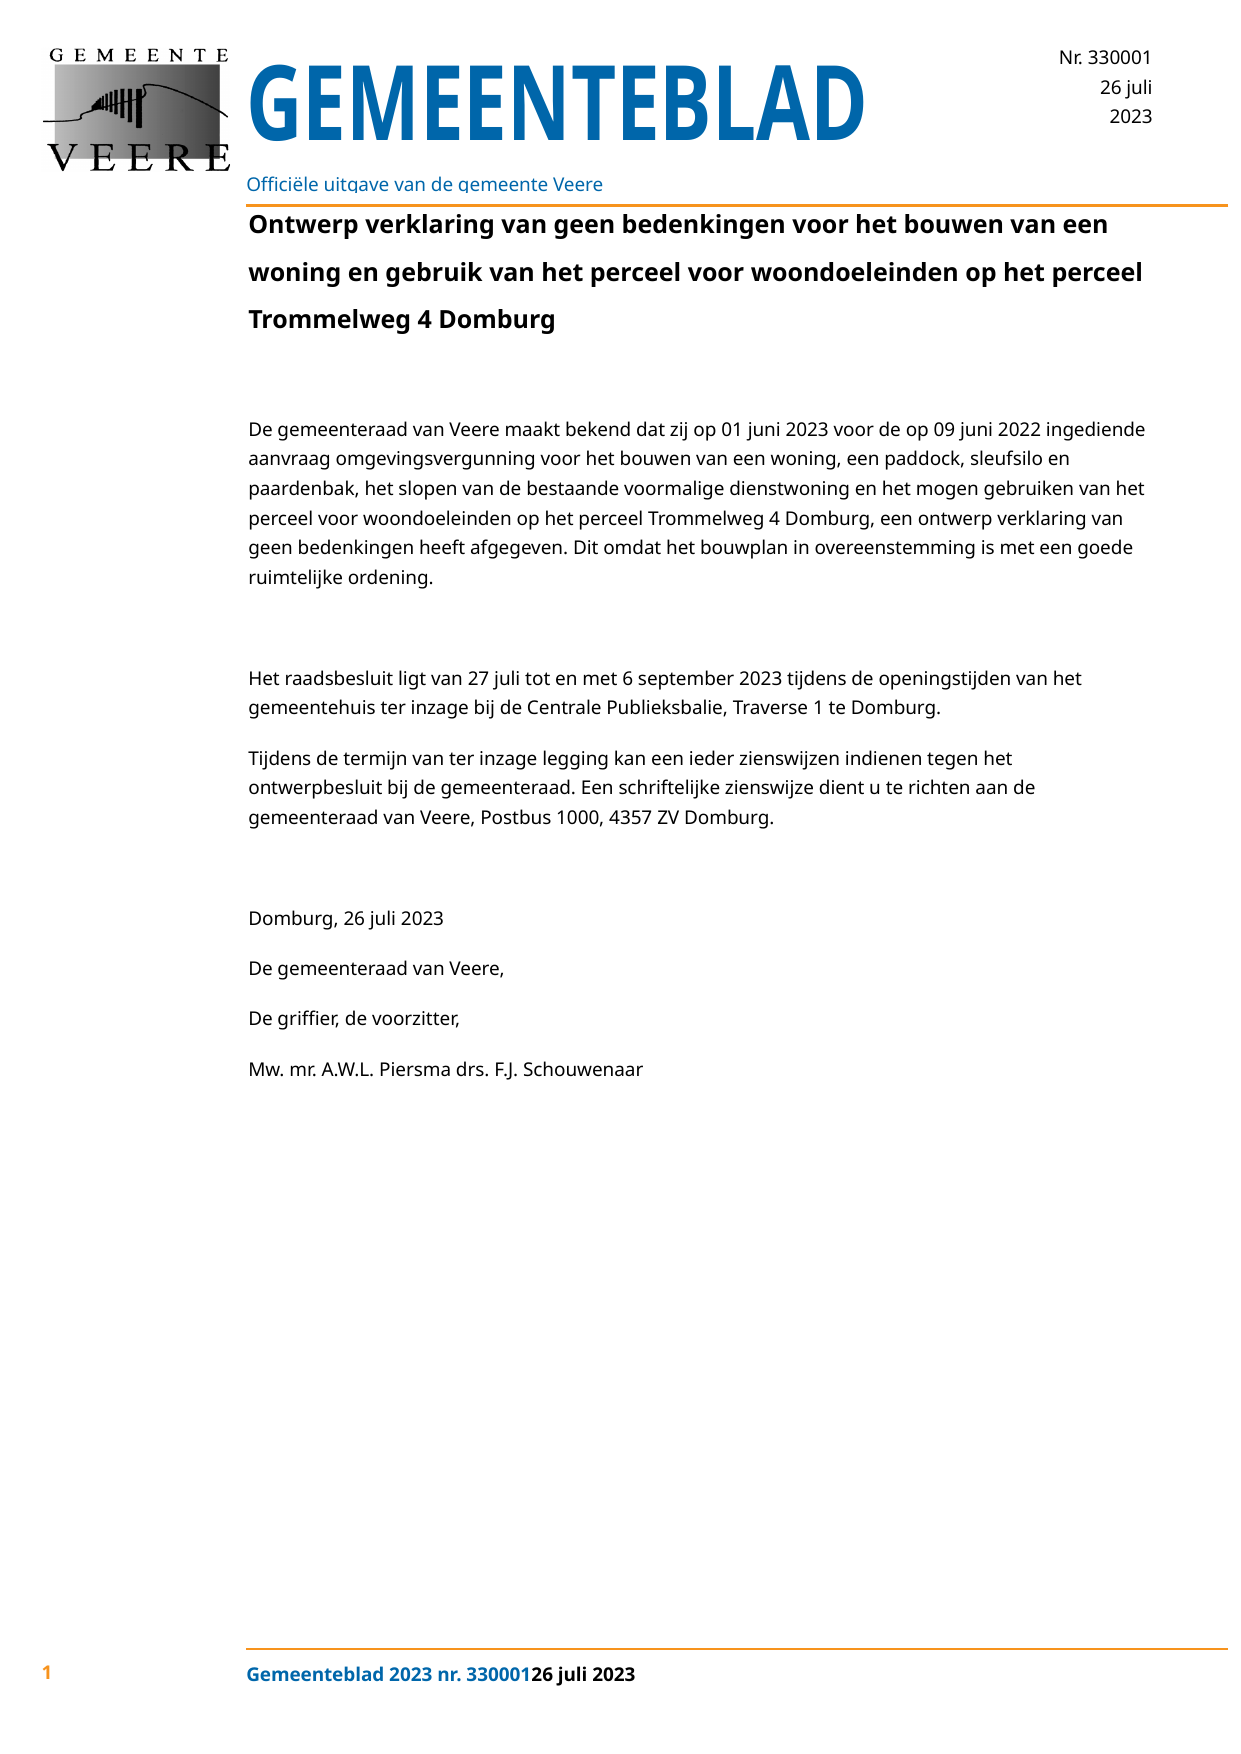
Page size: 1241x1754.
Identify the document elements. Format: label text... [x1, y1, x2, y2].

text Domburg, 26 juli 2023 [248, 905, 1152, 930]
text Het raadsbesluit ligt van 27 juli tot en met 6 september 2023 tijdens de openingstijden van het gemeentehuis ter inzage bij de Centrale Publieksbalie, Traverse 1 te Domburg. [248, 665, 1152, 720]
text Tijdens de termijn van ter inzage legging kan een ieder zienswijzen indienen tegen het ontwerpbesluit bij de gemeenteraad. Een schriftelijke zienswijze dient u te richten aan de gemeenteraad van Veere, Postbus 1000, 4357 ZV Domburg. [248, 745, 1152, 829]
text Ontwerp verklaring van geen bedenkingen voor het bouwen van een woning en gebruik van het perceel voor woondoeleinden op het perceel Trommelweg 4 Domburg [248, 207, 1152, 336]
text De gemeenteraad van Veere, [248, 955, 1152, 981]
text Mw. mr. A.W.L. Piersma drs. F.J. Schouwenaar [248, 1056, 1152, 1082]
picture [41, 47, 231, 172]
text De griffier, de voorzitter, [248, 1006, 1152, 1031]
text De gemeenteraad van Veere maakt bekend dat zij op 01 juni 2023 voor de op 09 juni 2022 ingediende aanvraag omgevingsvergunning voor het bouwen van een woning, een paddock, sleufsilo en paardenbak, het slopen van de bestaande voormalige dienstwoning en het mogen gebruiken van het perceel voor woondoeleinden op het perceel Trommelweg 4 Domburg, een ontwerp verklaring van geen bedenkingen heeft afgegeven. Dit omdat het bouwplan in overeenstemming is met een goede ruimtelijke ordening. [248, 416, 1152, 589]
